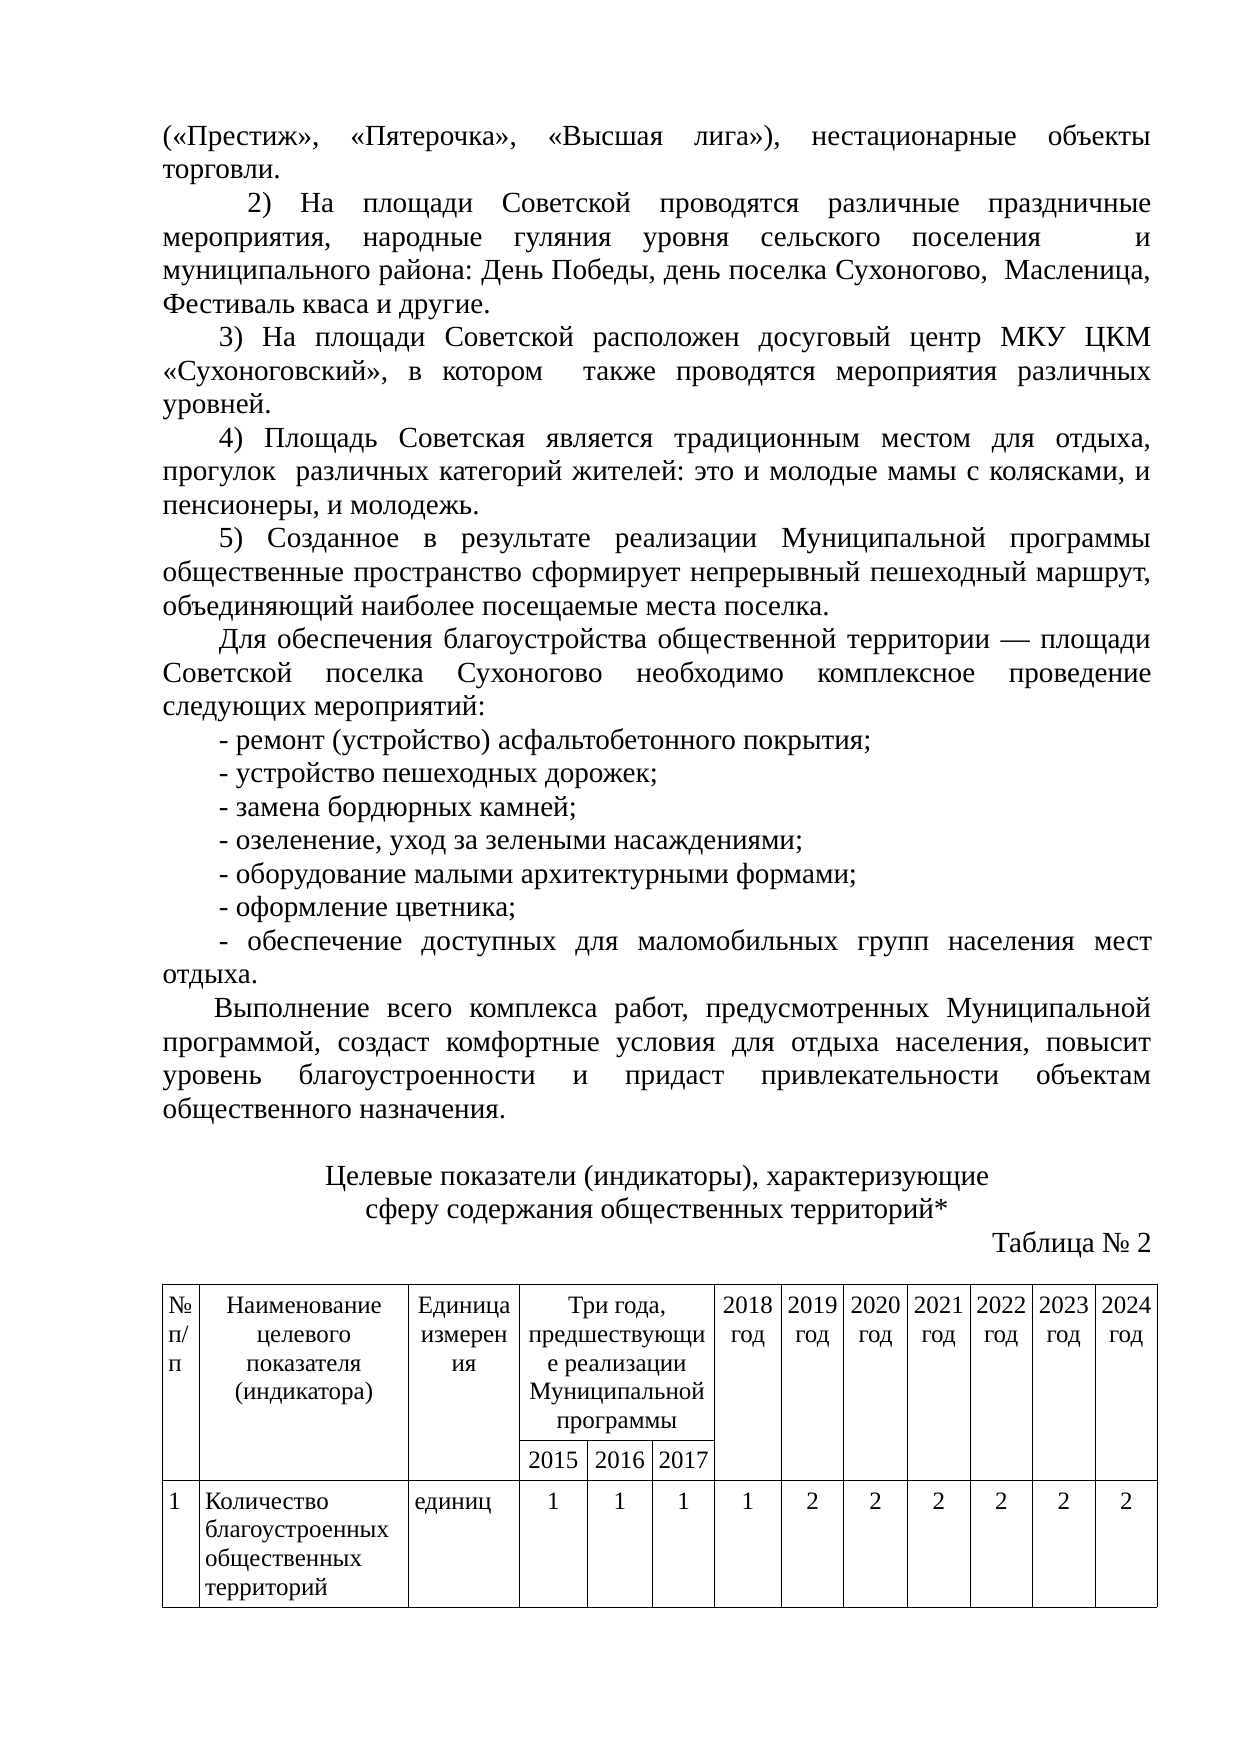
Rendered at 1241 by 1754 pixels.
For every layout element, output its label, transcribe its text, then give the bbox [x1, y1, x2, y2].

table_cell 2 [1096, 1481, 1157, 1607]
table_cell 1 [653, 1481, 714, 1607]
table_header 2024 год [1096, 1285, 1157, 1480]
text - обеспечение доступных для маломобильных групп населения мест отдыха. [162, 923, 1152, 990]
text 5) Созданное в результате реализации Муниципальной программы общественные пространство сформирует непрерывный пешеходный маршрут, объединяющий наиболее посещаемые места поселка. [162, 521, 1152, 621]
text («Престиж», «Пятерочка», «Высшая лига»), нестационарные объекты торговли. [162, 118, 1152, 185]
table_cell 2 [844, 1481, 907, 1607]
text Выполнение всего комплекса работ, предусмотренных Муниципальной программой, создаст комфортные условия для отдыха населения, повысит уровень благоустроенности и придаст привлекательности объектам общественного назначения. [162, 990, 1152, 1124]
table_cell единиц [409, 1481, 519, 1607]
table_cell Количество благоустроенных общественных территорий [200, 1481, 408, 1607]
table_cell 2016 [588, 1441, 652, 1480]
table_header 2019 год [782, 1285, 843, 1480]
text - замена бордюрных камней; [162, 789, 1152, 822]
table_header 2020 год [844, 1285, 907, 1480]
table_header 2021 год [908, 1285, 970, 1480]
table_cell 2 [782, 1481, 843, 1607]
text 4) Площадь Советская является традиционным местом для отдыха, прогулок различных категорий жителей: это и молодые мамы с колясками, и пенсионеры, и молодежь. [162, 420, 1152, 521]
text 2) На площади Советской проводятся различные праздничные мероприятия, народные гуляния уровня сельского поселения и муниципального района: День Победы, день поселка Сухоногово, Масленица, Фестиваль кваса и другие. [162, 185, 1152, 319]
text - оборудование малыми архитектурными формами; [162, 856, 1152, 889]
text Целевые показатели (индикаторы), характеризующие [162, 1158, 1152, 1191]
text - устройство пешеходных дорожек; [162, 755, 1152, 789]
text Таблица № 2 [162, 1225, 1152, 1258]
table_cell 2 [971, 1481, 1032, 1607]
table_cell 1 [715, 1481, 781, 1607]
table_header Наименование целевого показателя (индикатора) [200, 1285, 408, 1480]
table_cell 1 [163, 1481, 199, 1607]
table_cell 1 [588, 1481, 652, 1607]
text Для обеспечения благоустройства общественной территории — площади Советской поселка Сухоногово необходимо комплексное проведение следующих мероприятий: [162, 621, 1152, 722]
table_cell 2017 [653, 1441, 714, 1480]
table_header 2023 год [1033, 1285, 1095, 1480]
table_header № п/п [163, 1285, 199, 1480]
table_header 2022 год [971, 1285, 1032, 1480]
table_header 2018 год [715, 1285, 781, 1480]
text - ремонт (устройство) асфальтобетонного покрытия; [162, 722, 1152, 755]
text 3) На площади Советской расположен досуговый центр МКУ ЦКМ «Сухоноговский», в котором также проводятся мероприятия различных уровней. [162, 319, 1152, 420]
table_header Единица измерения [409, 1285, 519, 1480]
text сферу содержания общественных территорий* [162, 1191, 1152, 1225]
text - озеленение, уход за зелеными насаждениями; [162, 822, 1152, 856]
table_cell 2015 [520, 1441, 587, 1480]
text - оформление цветника; [162, 889, 1152, 923]
table_header Три года, предшествующие реализации Муниципальной программы [520, 1285, 714, 1440]
table_cell 2 [908, 1481, 970, 1607]
table_cell 2 [1033, 1481, 1095, 1607]
table_cell 1 [520, 1481, 587, 1607]
